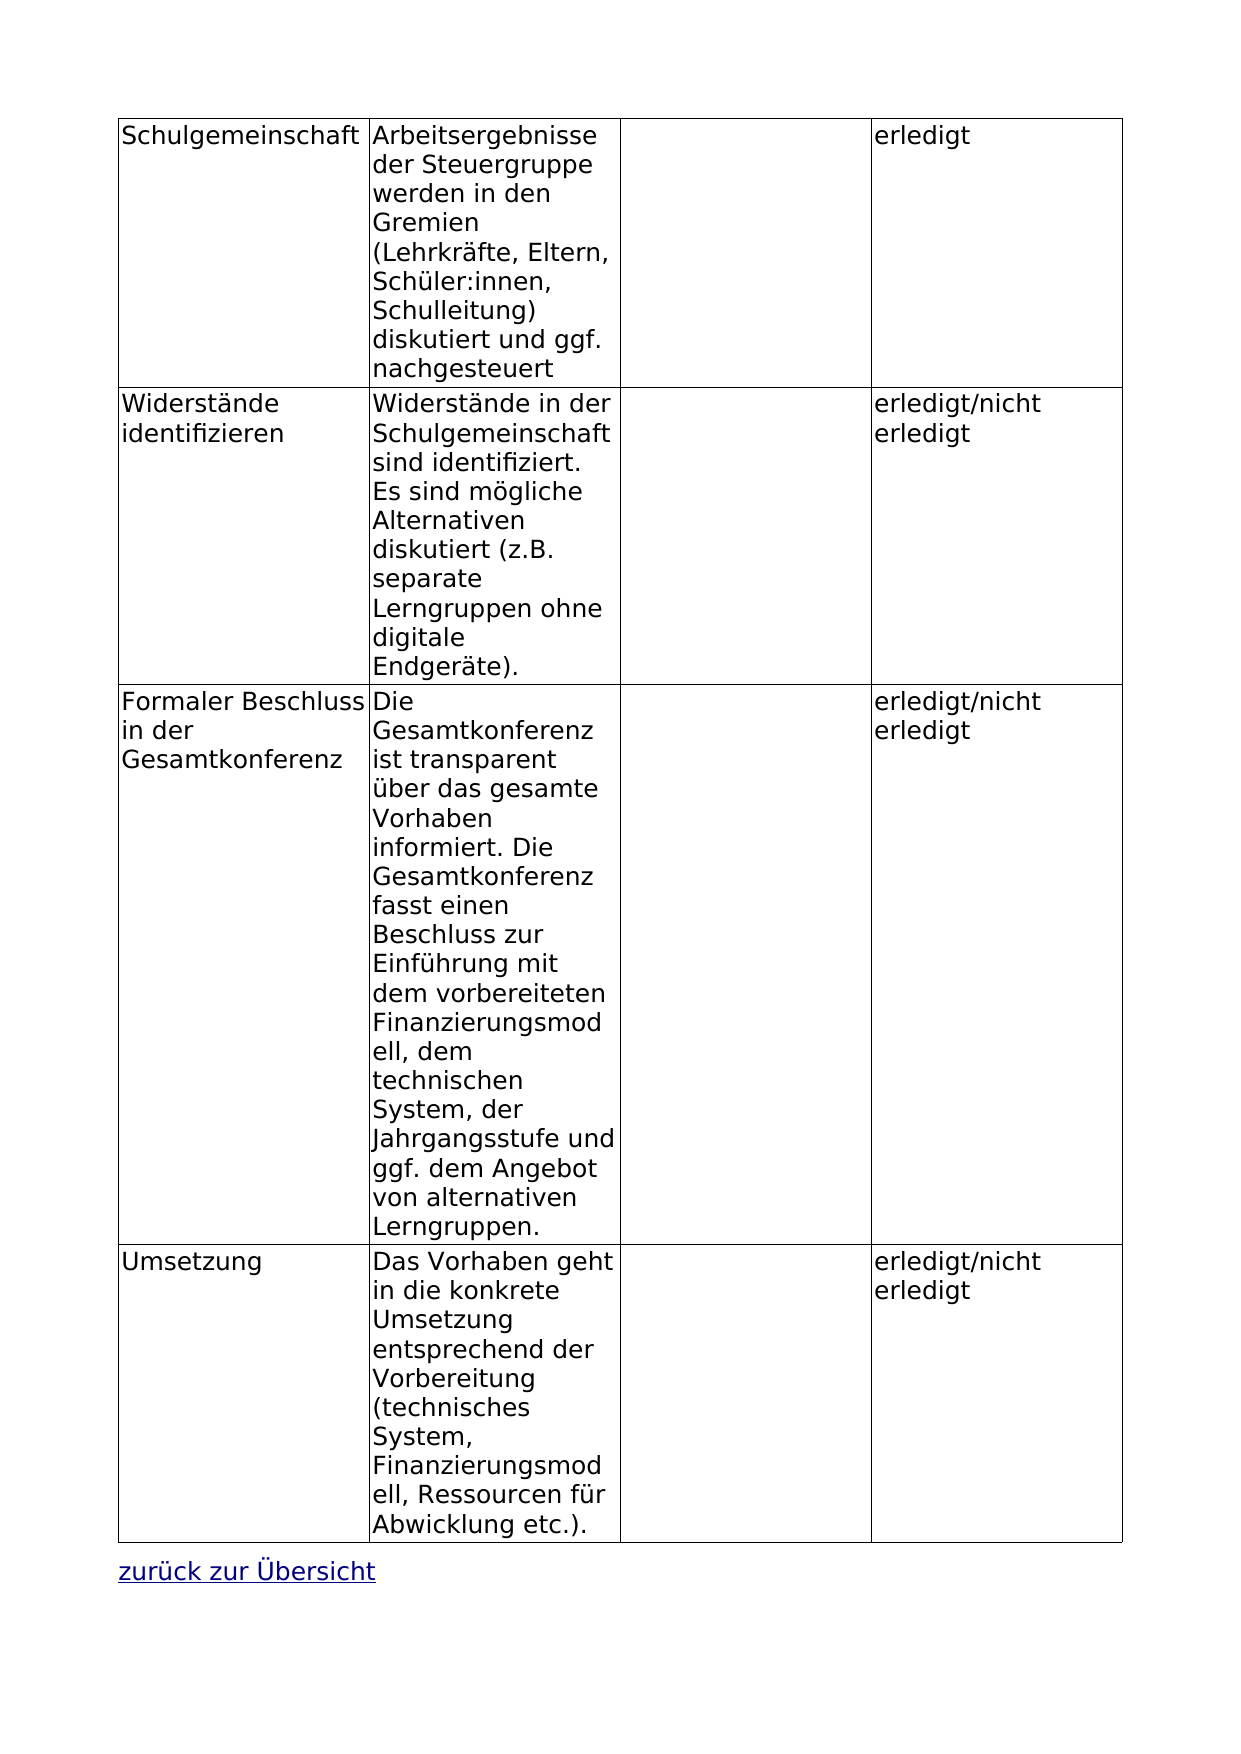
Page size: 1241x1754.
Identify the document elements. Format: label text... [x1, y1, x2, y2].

table_cell [621, 119, 871, 387]
table_cell Widerstände identifizieren [119, 388, 369, 684]
table_cell [621, 388, 871, 684]
table_cell Widerstände in der Schulgemeinschaft sind identifiziert. Es sind mögliche Alternativen diskutiert (z.B. separate Lerngruppen ohne digitale Endgeräte). [370, 388, 620, 684]
table_cell Formaler Beschluss in der Gesamtkonferenz [119, 685, 369, 1244]
table_cell Schulgemeinschaft [119, 119, 369, 387]
table_cell Umsetzung [119, 1245, 369, 1542]
table_cell Das Vorhaben geht in die konkrete Umsetzung entsprechend der Vorbereitung (technisches System, Finanzierungsmodell, Ressourcen für Abwicklung etc.). [370, 1245, 620, 1542]
table_cell [621, 1245, 871, 1542]
table_cell Die Gesamtkonferenz ist transparent über das gesamte Vorhaben informiert. Die Gesamtkonferenz fasst einen Beschluss zur Einführung mit dem vorbereiteten Finanzierungsmodell, dem technischen System, der Jahrgangsstufe und ggf. dem Angebot von alternativen Lerngruppen. [370, 685, 620, 1244]
table_cell erledigt/nicht erledigt [872, 388, 1122, 684]
text zurück zur Übersicht [118, 1557, 1122, 1586]
table_cell Arbeitsergebnisse der Steuergruppe werden in den Gremien (Lehrkräfte, Eltern, Schüler:innen, Schulleitung) diskutiert und ggf. nachgesteuert [370, 119, 620, 387]
table_cell [621, 685, 871, 1244]
table_cell erledigt/nicht erledigt [872, 685, 1122, 1244]
table_cell erledigt/nicht erledigt [872, 1245, 1122, 1542]
table_cell erledigt [872, 119, 1122, 387]
